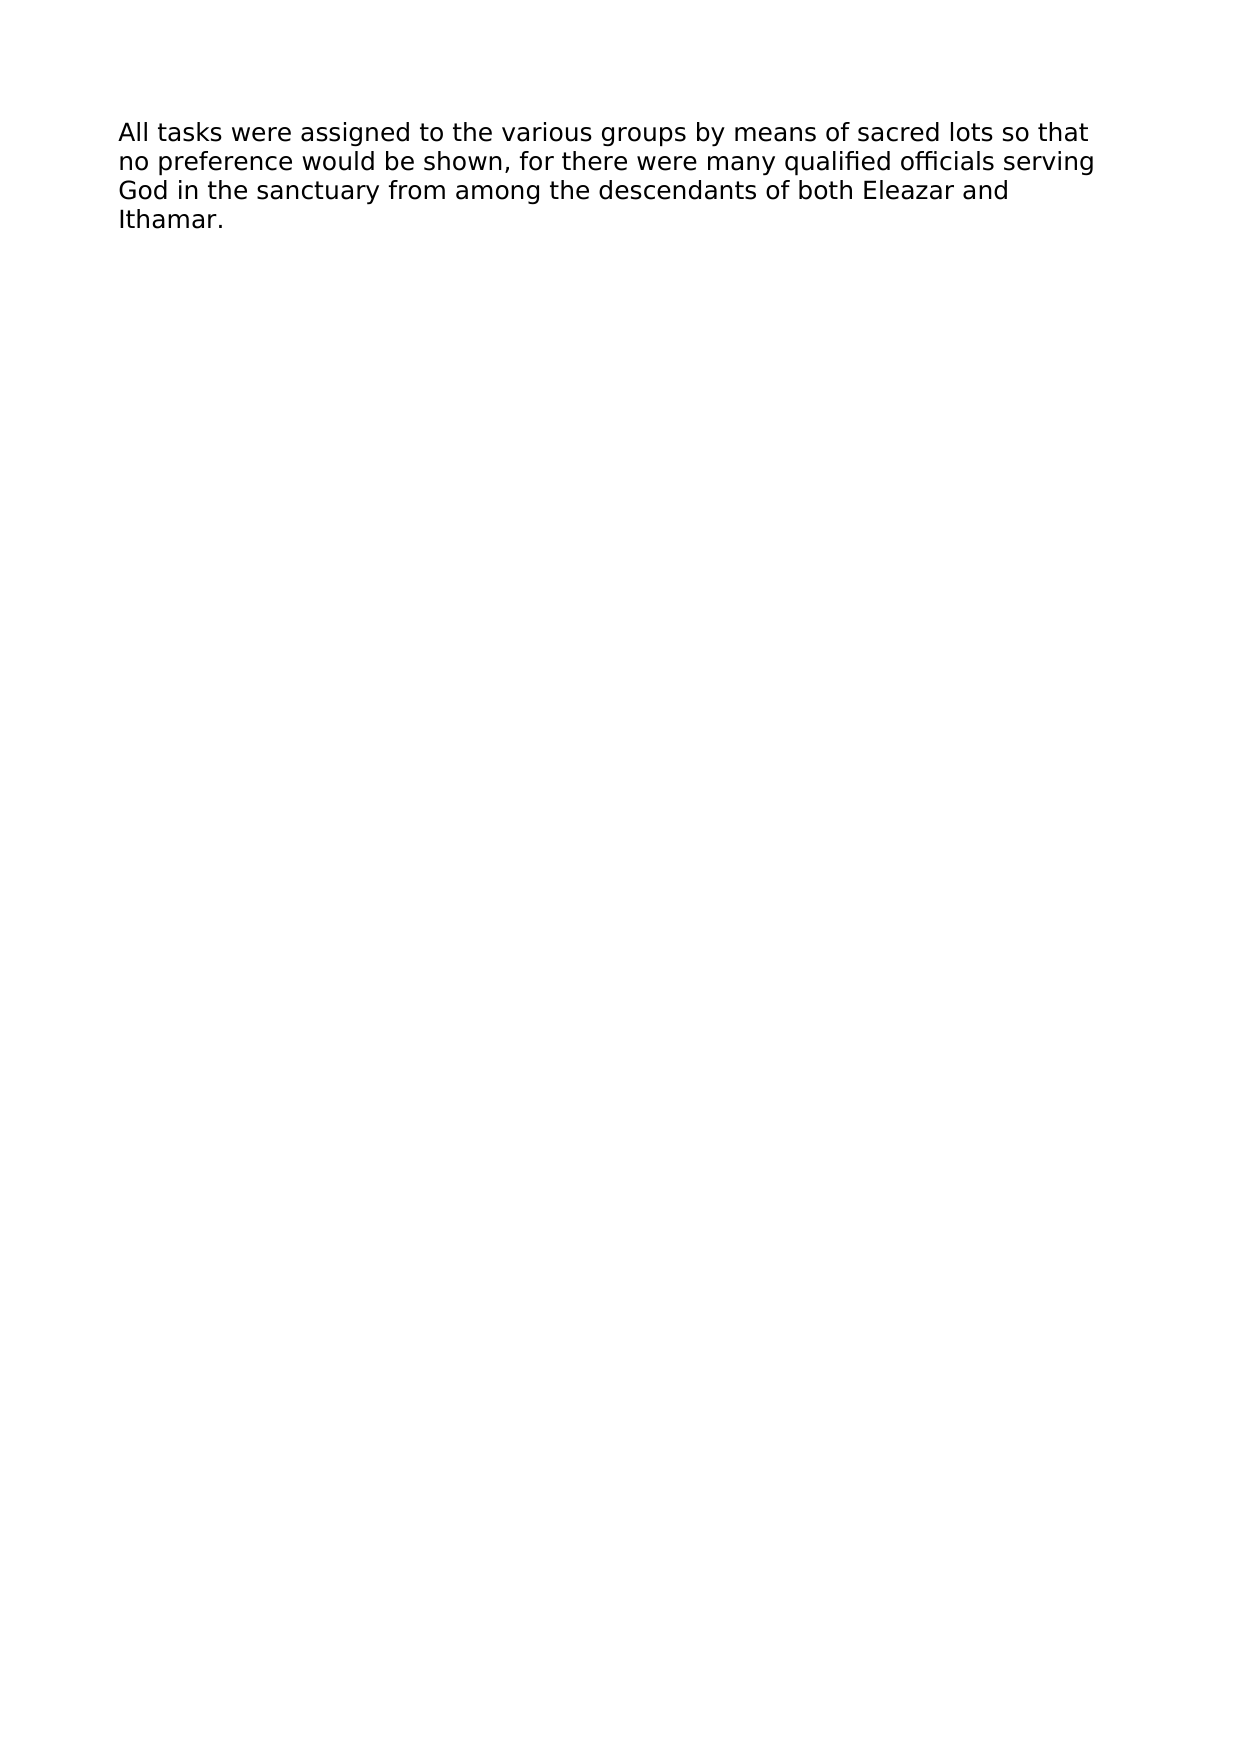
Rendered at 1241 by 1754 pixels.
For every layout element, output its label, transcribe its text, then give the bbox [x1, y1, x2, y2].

text All tasks were assigned to the various groups by means of sacred lots so that no preference would be shown, for there were many qualified officials serving God in the sanctuary from among the descendants of both Eleazar and Ithamar. [118, 118, 1122, 235]
